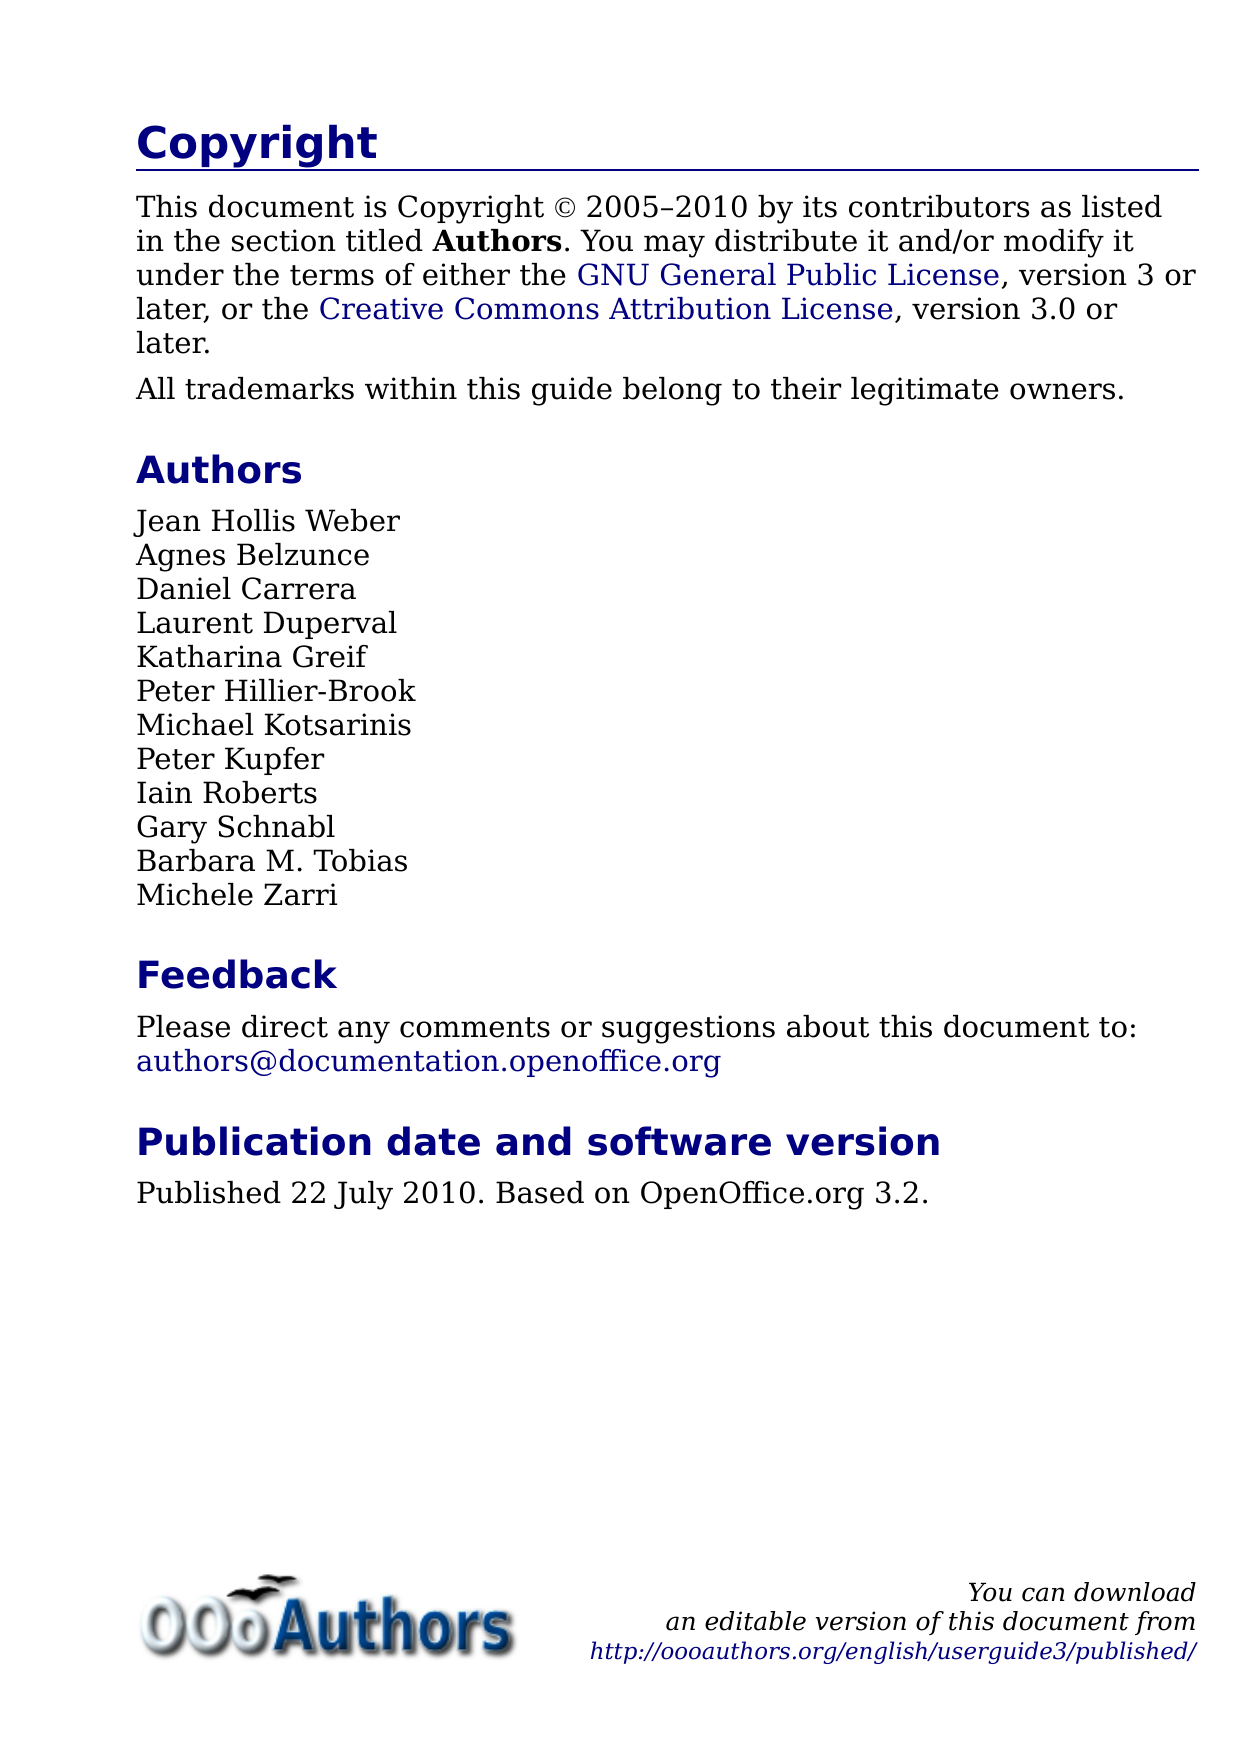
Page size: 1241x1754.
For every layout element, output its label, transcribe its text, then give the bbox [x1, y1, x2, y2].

text Feedback [136, 954, 1199, 998]
text Publication date and software version [136, 1120, 1199, 1164]
text All trademarks within this guide belong to their legitimate owners. [136, 373, 1199, 407]
text This document is Copyright © 2005–2010 by its contributors as listed in the section titled Authors. You may distribute it and/or modify it under the terms of either the GNU General Public License, version 3 or later, or the Creative Commons Attribution License, version 3.0 or later. [136, 190, 1199, 360]
text Please direct any comments or suggestions about this document to: authors@documentation.openoffice.org [136, 1010, 1199, 1078]
picture [136, 1568, 522, 1665]
text Authors [136, 449, 1199, 492]
subtitle Copyright [136, 118, 1199, 169]
text Jean Hollis Weber Agnes Belzunce Daniel Carrera Laurent Duperval Katharina Greif Peter Hillier-Brook Michael Kotsarinis Peter Kupfer Iain Roberts Gary Schnabl Barbara M. Tobias Michele Zarri [136, 505, 1199, 912]
text Published 22 July 2010. Based on OpenOffice.org 3.2. [136, 1176, 1199, 1210]
